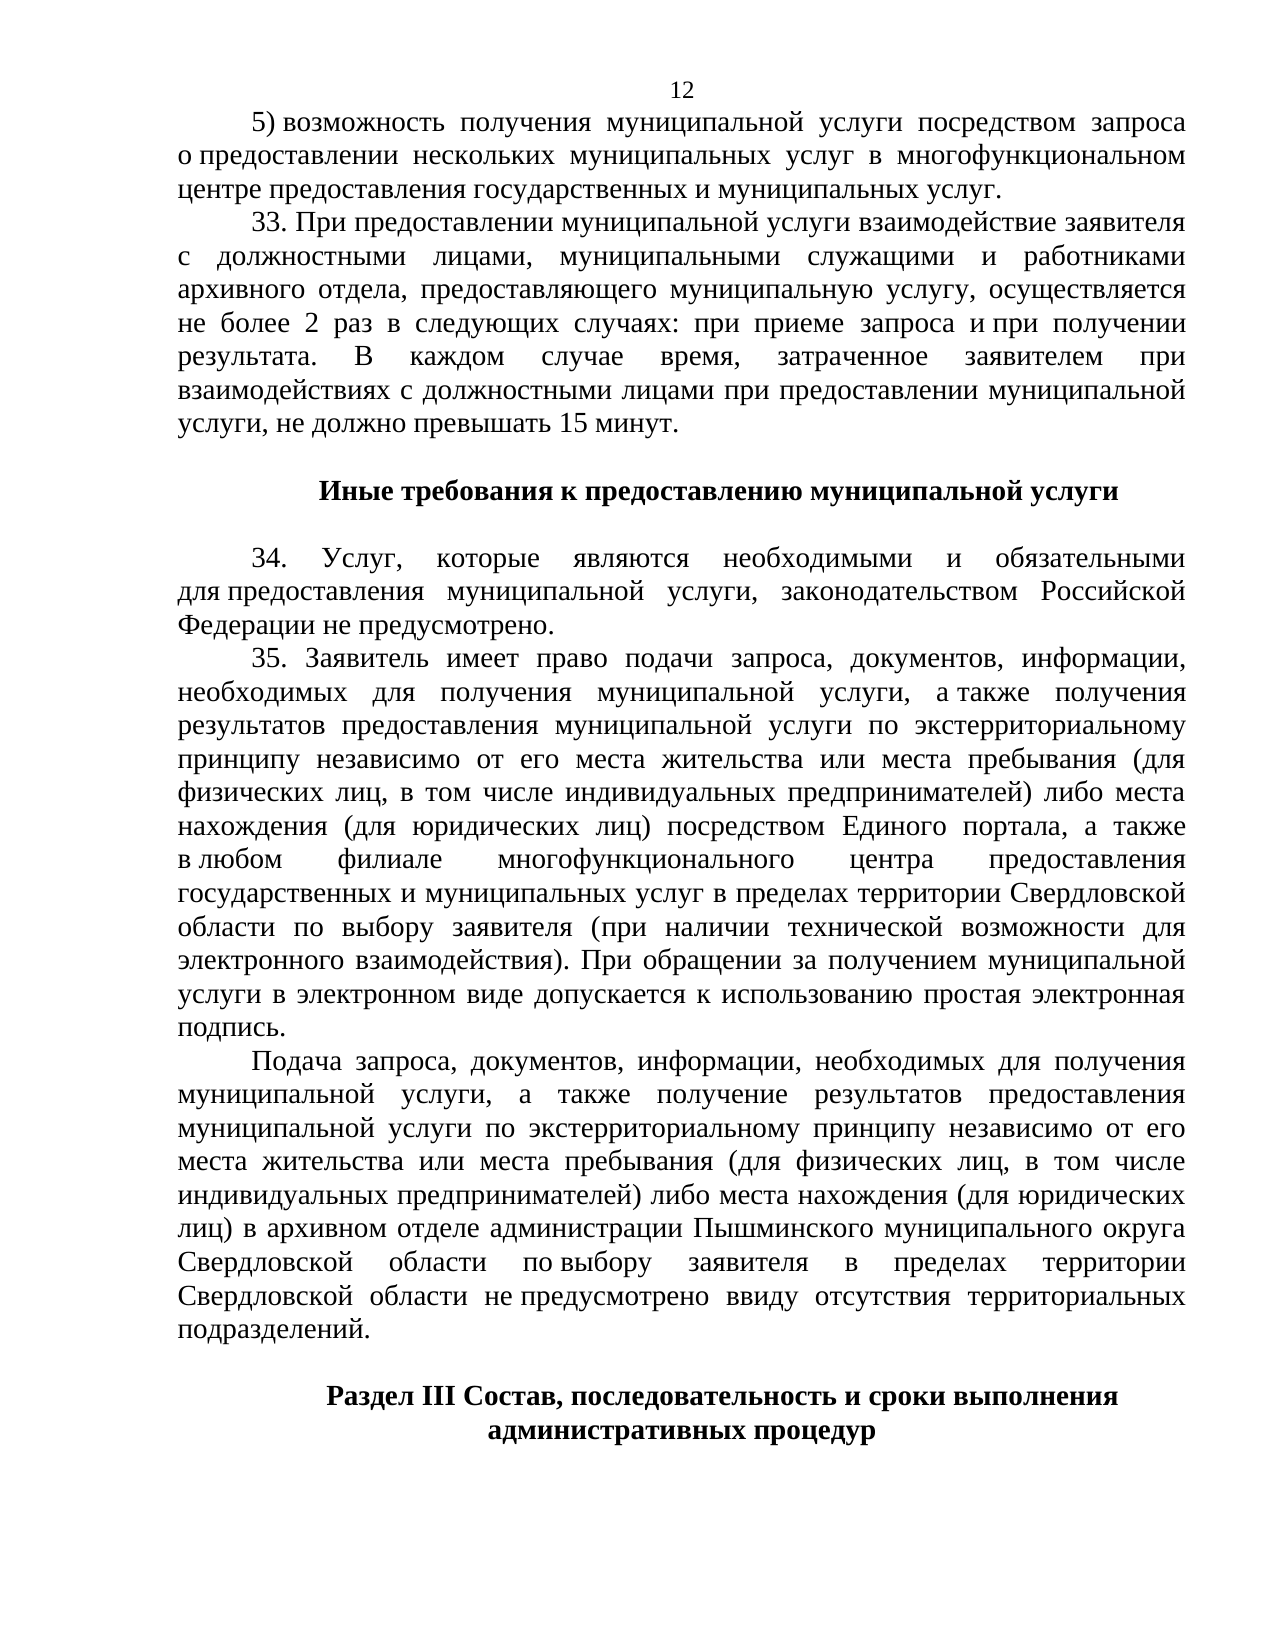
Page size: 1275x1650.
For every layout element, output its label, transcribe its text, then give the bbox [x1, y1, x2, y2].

text 35. Заявитель имеет право подачи запроса, документов, информации, необходимых для получения муниципальной услуги, а также получения результатов предоставления муниципальной услуги по экстерриториальному принципу независимо от его места жительства или места пребывания (для физических лиц, в том числе индивидуальных предпринимателей) либо места нахождения (для юридических лиц) посредством Единого портала, а также в любом филиале многофункционального центра предоставления государственных и муниципальных услуг в пределах территории Свердловской области по выбору заявителя (при наличии технической возможности для электронного взаимодействия). При обращении за получением муниципальной услуги в электронном виде допускается к использованию простая электронная подпись. [177, 640, 1186, 1043]
text Раздел III Состав, последовательность и сроки выполнения административных процедур [177, 1378, 1186, 1445]
text 34. Услуг, которые являются необходимыми и обязательными для предоставления муниципальной услуги, законодательством Российской Федерации не предусмотрено. [177, 540, 1186, 640]
text Подача запроса, документов, информации, необходимых для получения муниципальной услуги, а также получение результатов предоставления муниципальной услуги по экстерриториальному принципу независимо от его места жительства или места пребывания (для физических лиц, в том числе индивидуальных предпринимателей) либо места нахождения (для юридических лиц) в архивном отделе администрации Пышминского муниципального округа Свердловской области по выбору заявителя в пределах территории Свердловской области не предусмотрено ввиду отсутствия территориальных подразделений. [177, 1043, 1186, 1345]
text 33. При предоставлении муниципальной услуги взаимодействие заявителя с должностными лицами, муниципальными служащими и работниками архивного отдела, предоставляющего муниципальную услугу, осуществляется не более 2 раз в следующих случаях: при приеме запроса и при получении результата. В каждом случае время, затраченное заявителем при взаимодействиях с должностными лицами при предоставлении муниципальной услуги, не должно превышать 15 минут. [177, 204, 1186, 439]
text Иные требования к предоставлению муниципальной услуги [177, 473, 1186, 506]
text 5) возможность получения муниципальной услуги посредством запроса о предоставлении нескольких муниципальных услуг в многофункциональном центре предоставления государственных и муниципальных услуг. [177, 104, 1186, 204]
